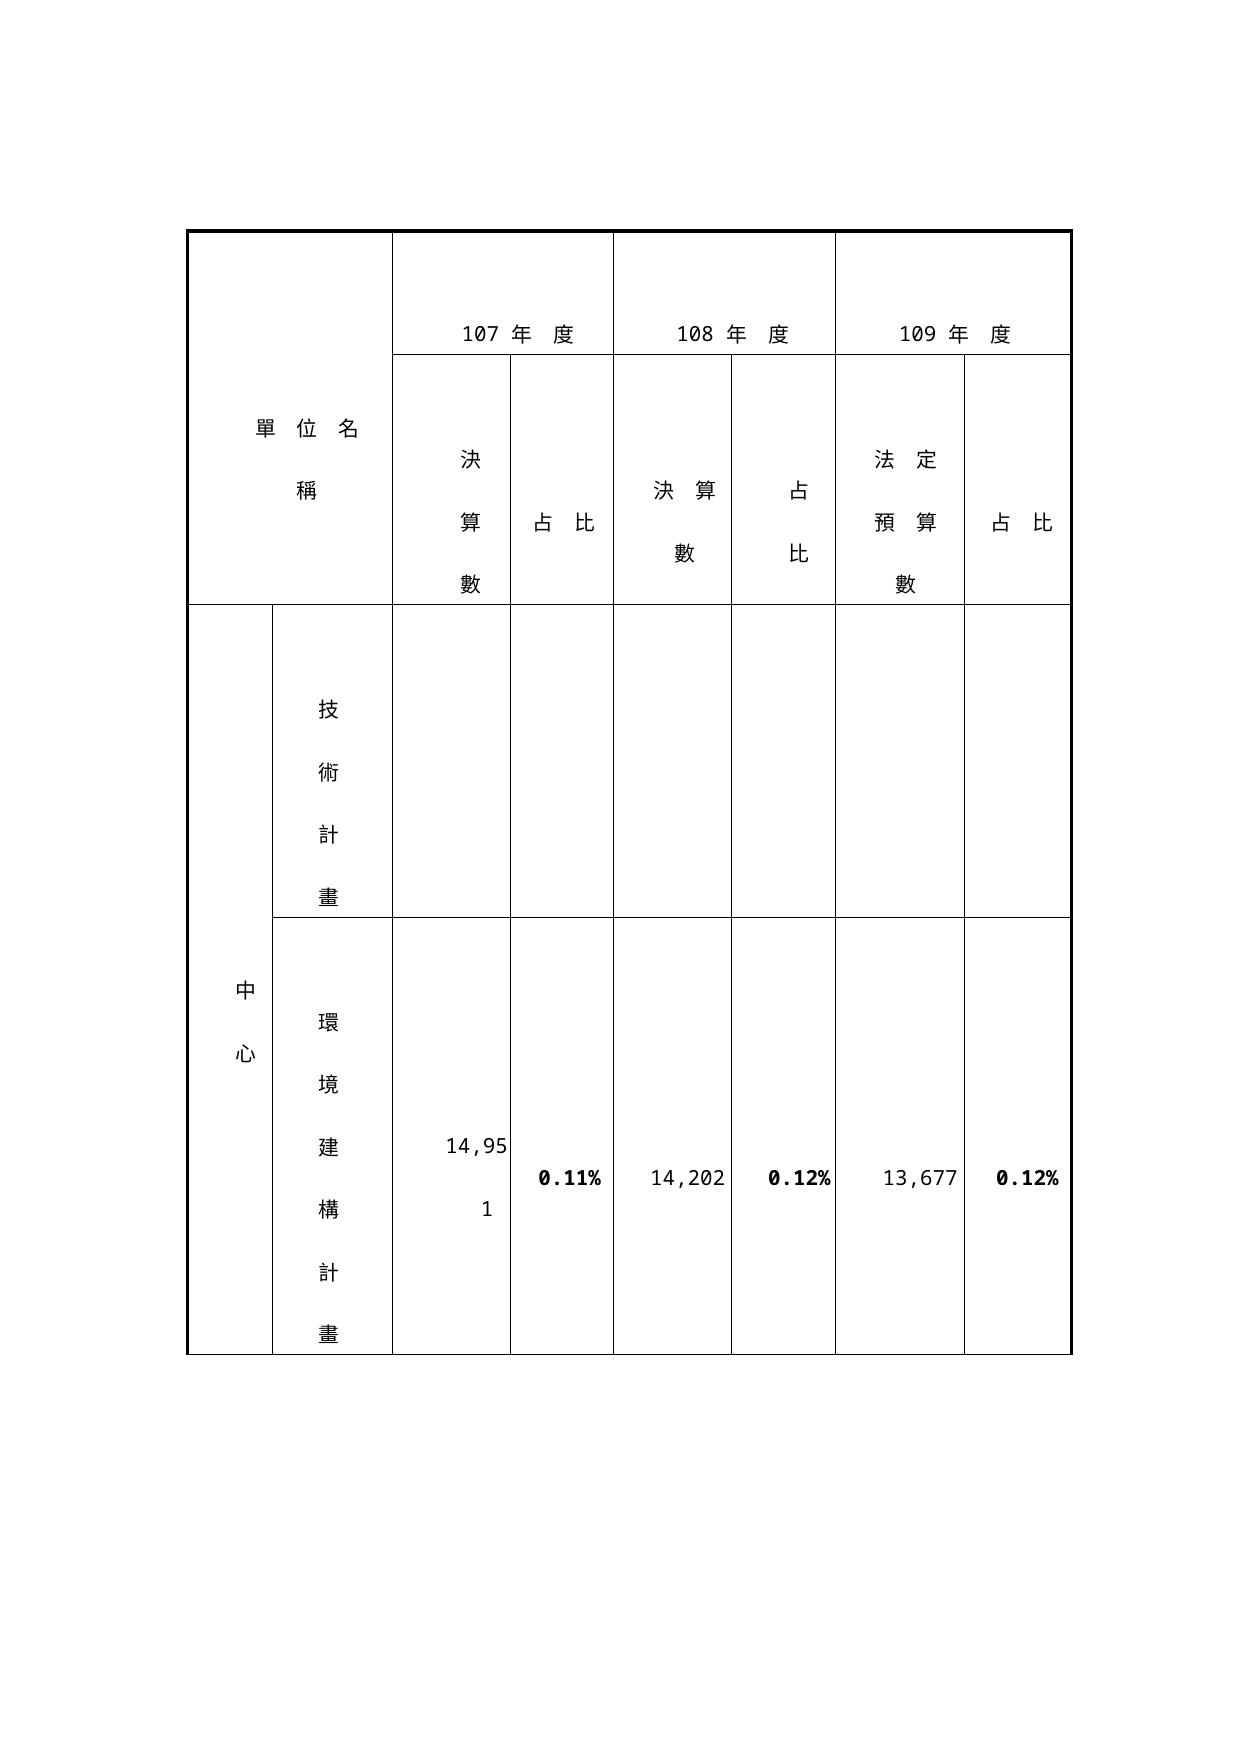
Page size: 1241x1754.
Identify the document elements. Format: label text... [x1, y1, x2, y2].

table_cell 占比 [965, 355, 1070, 604]
table_cell [511, 605, 613, 917]
table_cell 技術計畫 [273, 605, 392, 917]
table_header 單位名稱 [189, 233, 392, 604]
table_cell 0.12% [732, 918, 835, 1354]
table_cell 14,202 [614, 918, 731, 1354]
table_cell 環境建構計畫 [273, 918, 392, 1354]
table_cell [614, 605, 731, 917]
table_header 109年度 [836, 233, 1070, 354]
table_cell [393, 605, 510, 917]
table_cell 占比 [511, 355, 613, 604]
table_cell 中心 [189, 605, 272, 1354]
table_cell [965, 605, 1070, 917]
table_cell 13,677 [836, 918, 964, 1354]
table_cell 法定預算數 [836, 355, 964, 604]
table_cell 占比 [732, 355, 835, 604]
table_cell 決算數 [393, 355, 510, 604]
table_cell 0.12% [965, 918, 1070, 1354]
table_cell 14,951 [393, 918, 510, 1354]
table_cell [732, 605, 835, 917]
table_cell 0.11% [511, 918, 613, 1354]
table_cell 決算數 [614, 355, 731, 604]
table_header 108年度 [614, 233, 835, 354]
table_header 107年度 [393, 233, 613, 354]
table_cell [836, 605, 964, 917]
